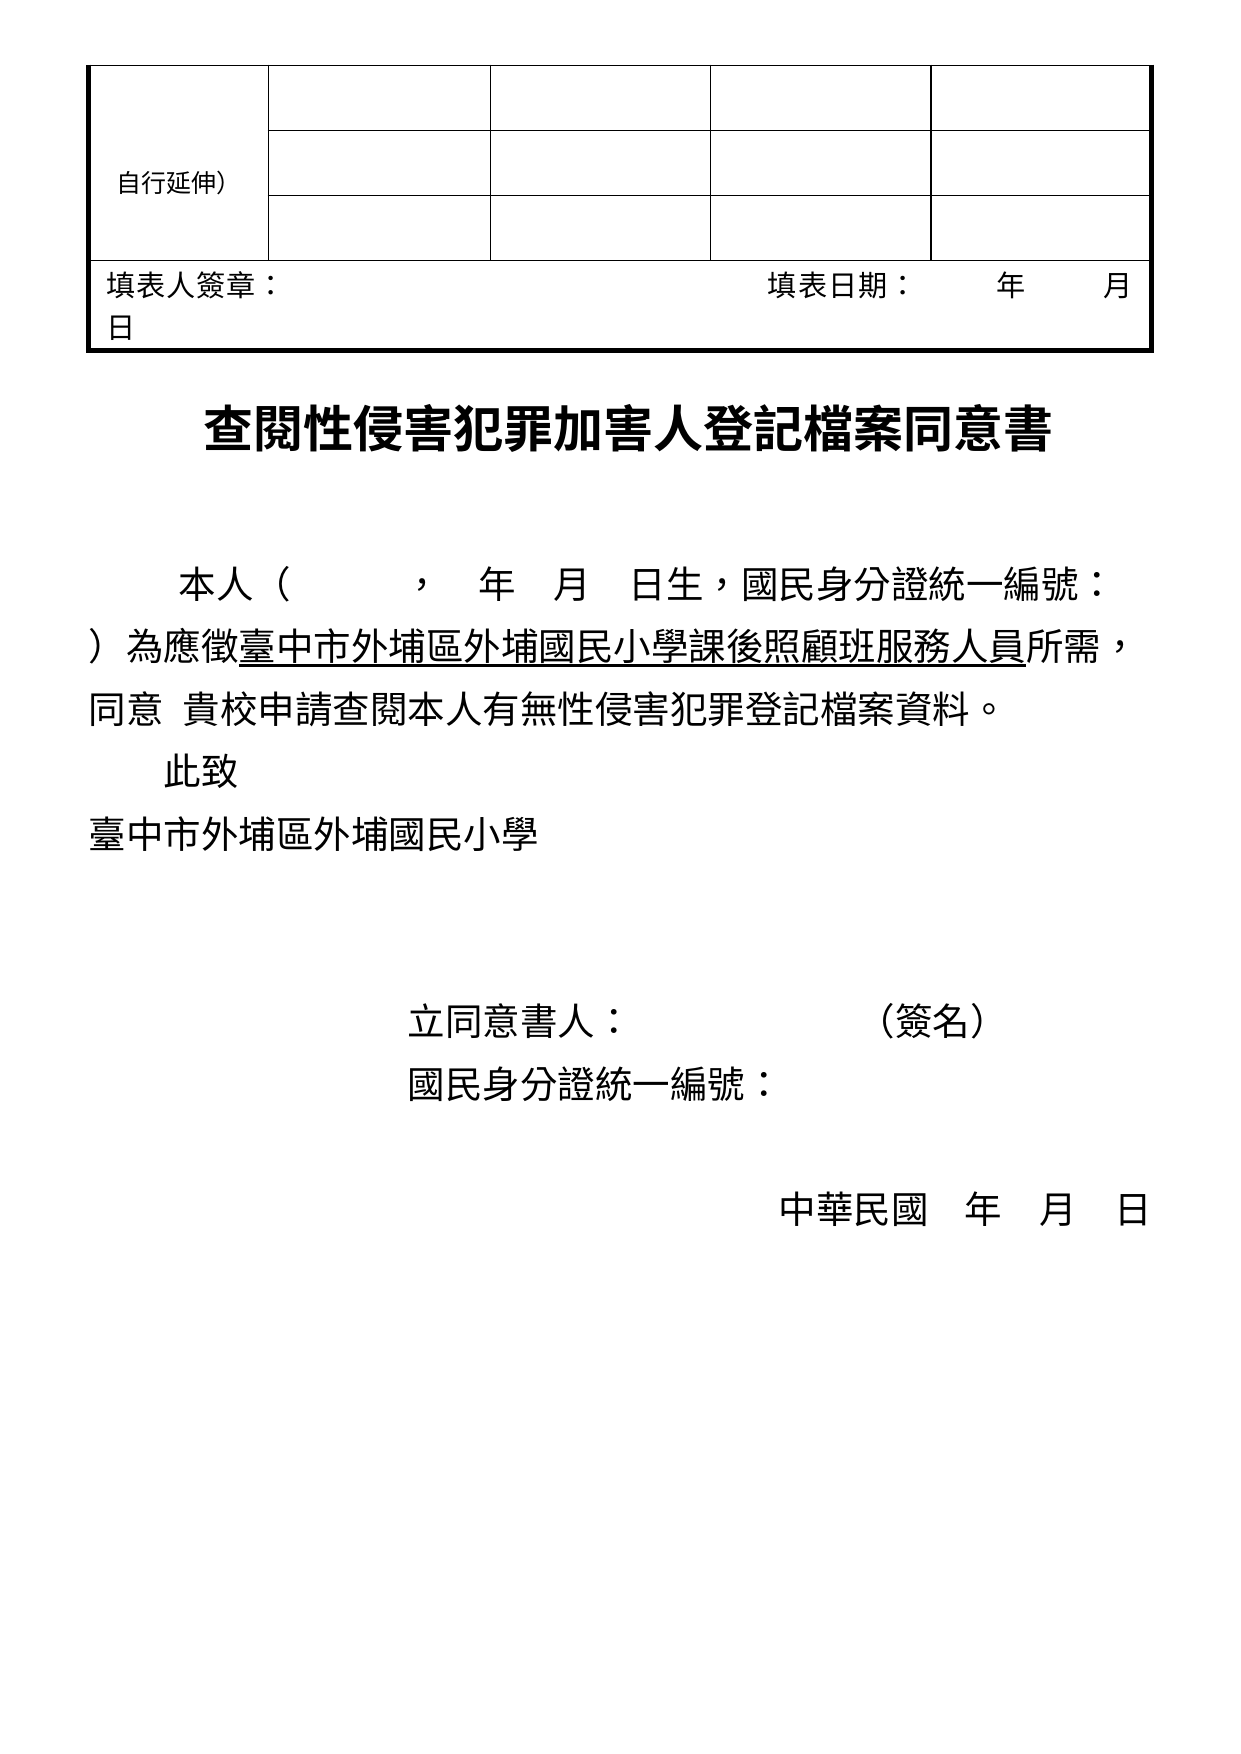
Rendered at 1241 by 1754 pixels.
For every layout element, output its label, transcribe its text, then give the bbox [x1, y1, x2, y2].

table_cell [269, 131, 490, 194]
table_cell [491, 196, 710, 259]
table_cell [711, 131, 930, 194]
text 立同意書人： （簽名） [89, 978, 1152, 1040]
table_cell [491, 131, 710, 194]
text 查閱性侵害犯罪加害人登記檔案同意書 [89, 353, 1167, 478]
table_cell [711, 66, 930, 129]
table_cell [932, 196, 1149, 259]
text 中華民國 年 月 日 [89, 1165, 1152, 1228]
table_cell 填表人簽章： 填表日期： 年 月 日 [91, 261, 1149, 348]
text 此致 [89, 728, 1152, 790]
table_cell [932, 131, 1149, 194]
text 本人（ ， 年 月 日生，國民身分證統一編號： ）為應徵臺中市外埔區外埔國民小學課後照顧班服務人員所需，同意 貴校申請查閱本人有無性侵害犯罪登記檔案資料。 [89, 540, 1152, 728]
table_cell [269, 196, 490, 259]
text 國民身分證統一編號： [89, 1040, 1152, 1103]
table_cell 自行延伸） [91, 66, 268, 259]
table_cell [932, 66, 1149, 129]
text 臺中市外埔區外埔國民小學 [89, 790, 1152, 853]
table_cell [269, 66, 490, 129]
table_cell [711, 196, 930, 259]
table_cell [491, 66, 710, 129]
